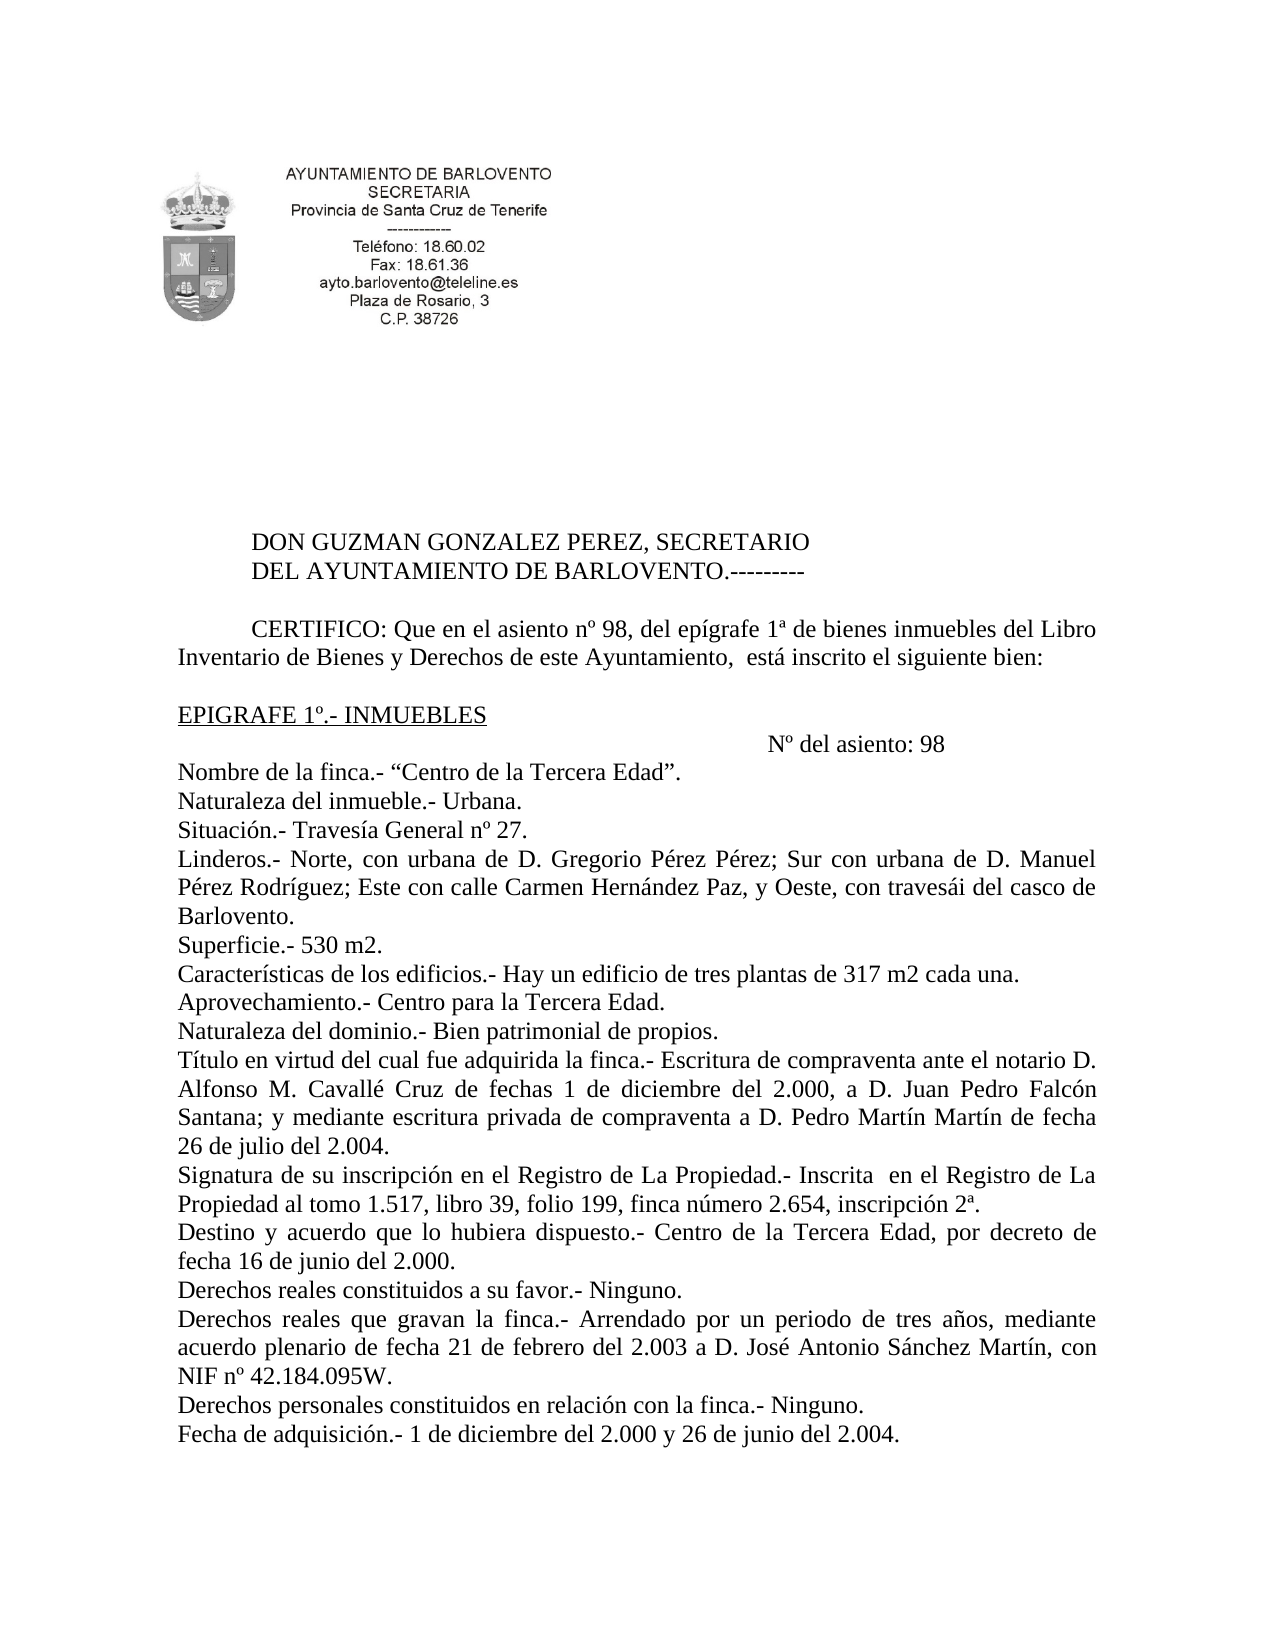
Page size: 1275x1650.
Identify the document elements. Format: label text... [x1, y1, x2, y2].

text Nombre de la finca.- “Centro de la Tercera Edad”. [177, 757, 1098, 786]
text Título en virtud del cual fue adquirida la finca.- Escritura de compraventa ante el notario D. Alfonso M. Cavallé Cruz de fechas 1 de diciembre del 2.000, a D. Juan Pedro Falcón Santana; y mediante escritura privada de compraventa a D. Pedro Martín Martín de fecha 26 de julio del 2.004. [177, 1045, 1098, 1160]
text Nº del asiento: 98 [177, 729, 1098, 757]
text Situación.- Travesía General nº 27. [177, 815, 1098, 844]
text Destino y acuerdo que lo hubiera dispuesto.- Centro de la Tercera Edad, por decreto de fecha 16 de junio del 2.000. [177, 1217, 1098, 1275]
text Signatura de su inscripción en el Registro de La Propiedad.- Inscrita en el Registro de La Propiedad al tomo 1.517, libro 39, folio 199, finca número 2.654, inscripción 2ª. [177, 1160, 1098, 1217]
text Naturaleza del inmueble.- Urbana. [177, 786, 1098, 815]
text Superficie.- 530 m2. [177, 930, 1098, 959]
text EPIGRAFE 1º.- INMUEBLES [177, 700, 1098, 729]
text Características de los edificios.- Hay un edificio de tres plantas de 317 m2 cada una. [177, 959, 1098, 987]
text Aprovechamiento.- Centro para la Tercera Edad. [177, 987, 1098, 1016]
text Derechos reales que gravan la finca.- Arrendado por un periodo de tres años, mediante acuerdo plenario de fecha 21 de febrero del 2.003 a D. José Antonio Sánchez Martín, con NIF nº 42.184.095W. [177, 1304, 1098, 1390]
text DON GUZMAN GONZALEZ PEREZ, SECRETARIO [177, 527, 1098, 556]
text Derechos reales constituidos a su favor.- Ninguno. [177, 1275, 1098, 1304]
text DEL AYUNTAMIENTO DE BARLOVENTO.--------- [177, 556, 1098, 585]
text CERTIFICO: Que en el asiento nº 98, del epígrafe 1ª de bienes inmuebles del Libro Inventario de Bienes y Derechos de este Ayuntamiento, está inscrito el siguiente bien: [177, 614, 1098, 671]
text Naturaleza del dominio.- Bien patrimonial de propios. [177, 1016, 1098, 1045]
text Derechos personales constituidos en relación con la finca.- Ninguno. [177, 1390, 1098, 1419]
text Linderos.- Norte, con urbana de D. Gregorio Pérez Pérez; Sur con urbana de D. Manuel Pérez Rodríguez; Este con calle Carmen Hernández Paz, y Oeste, con travesái del casco de Barlovento. [177, 844, 1098, 930]
text Fecha de adquisición.- 1 de diciembre del 2.000 y 26 de junio del 2.004. [177, 1419, 1098, 1447]
